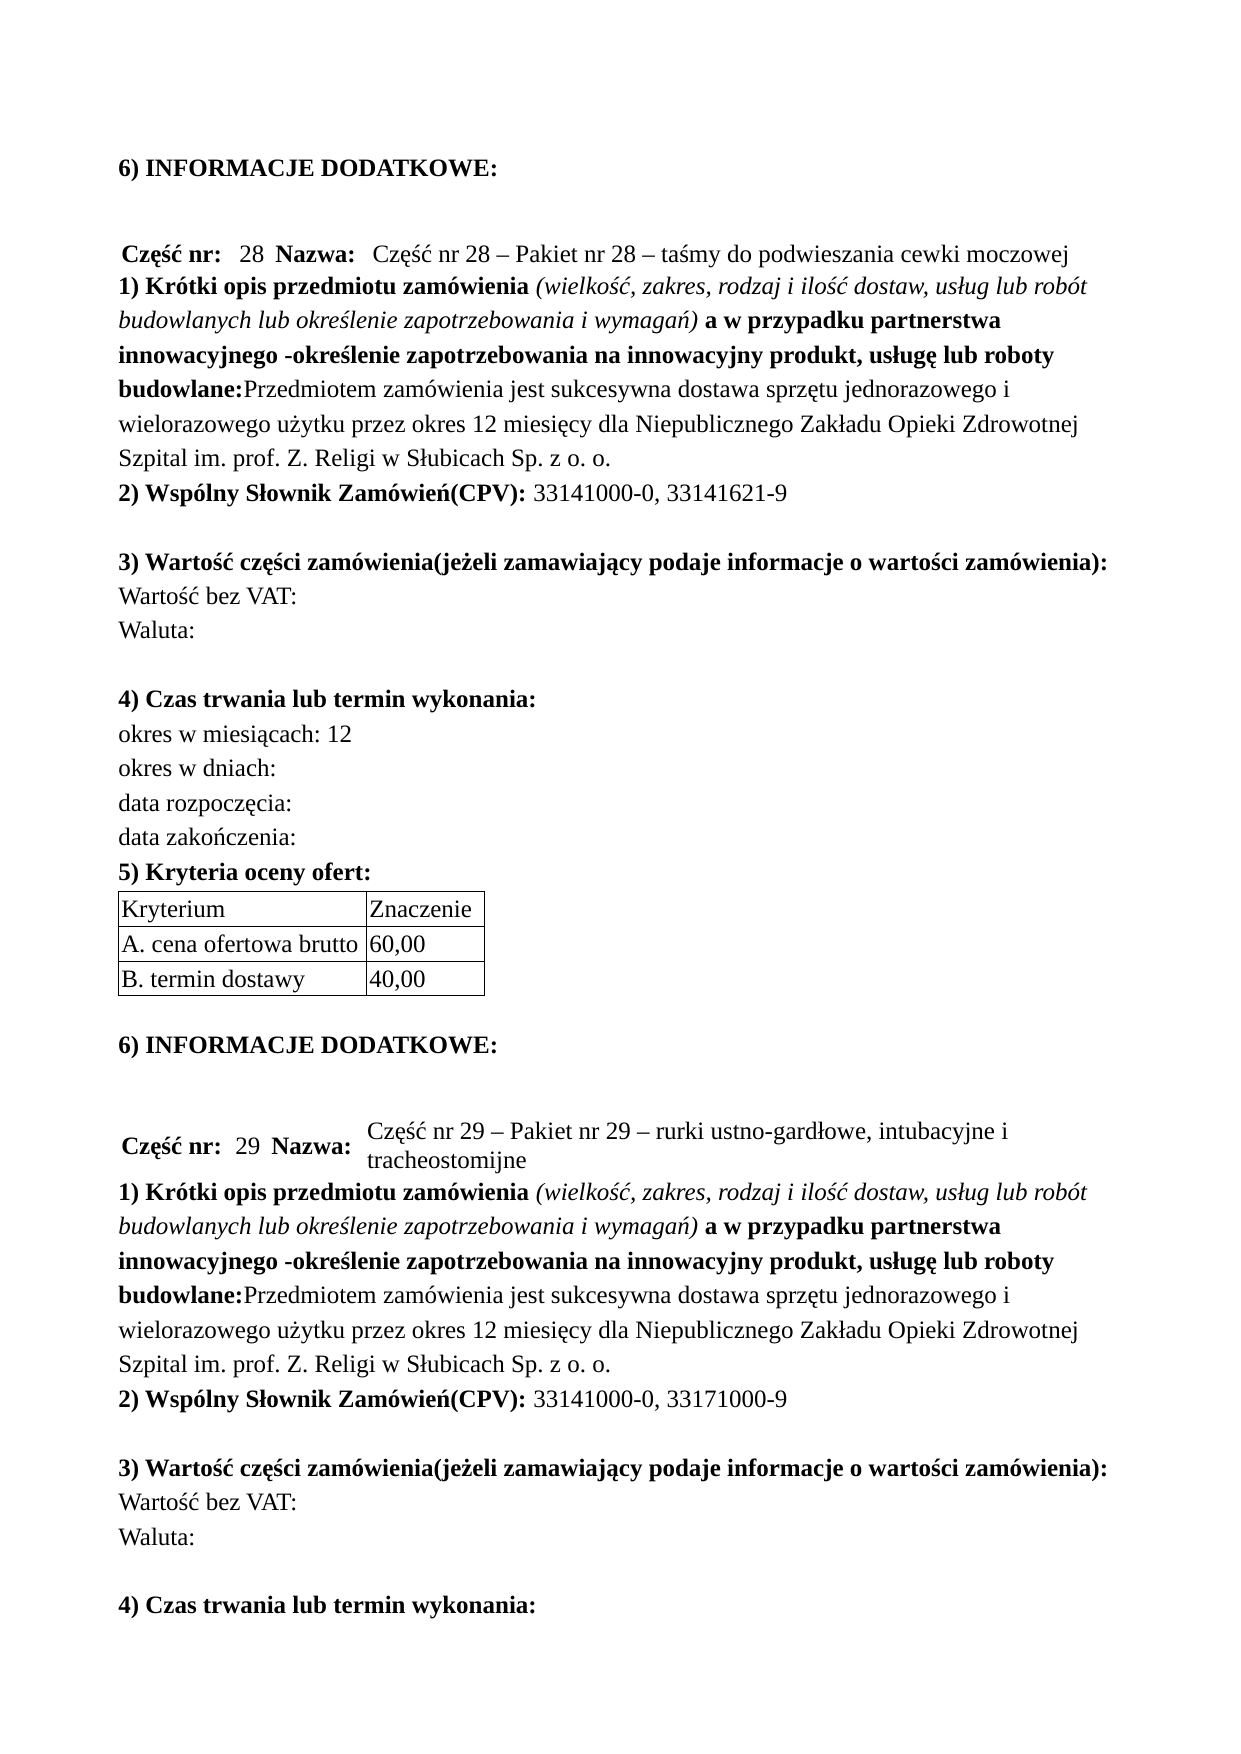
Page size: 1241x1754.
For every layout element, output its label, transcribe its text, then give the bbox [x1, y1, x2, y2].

text 1) Krótki opis przedmiotu zamówienia (wielkość, zakres, rodzaj i ilość dostaw, usług lub robót budowlanych lub określenie zapotrzebowania i wymagań) a w przypadku partnerstwa innowacyjnego -określenie zapotrzebowania na innowacyjny produkt, usługę lub roboty budowlane:Przedmiotem zamówienia jest sukcesywna dostawa sprzętu jednorazowego i wielorazowego użytku przez okres 12 miesięcy dla Niepublicznego Zakładu Opieki Zdrowotnej Szpital im. prof. Z. Religi w Słubicach Sp. z o. o. 2) Wspólny Słownik Zamówień(CPV): 33141000-0, 33171000-9 3) Wartość części zamówienia(jeżeli zamawiający podaje informacje o wartości zamówienia): Wartość bez VAT: Waluta: 4) Czas trwania lub termin wykonania: [118, 1177, 1122, 1619]
text 6) INFORMACJE DODATKOWE: [118, 118, 1122, 216]
table_header 29 [232, 1114, 268, 1177]
table_cell 60,00 [367, 927, 484, 961]
table_cell A. cena ofertowa brutto [119, 927, 366, 961]
table_header Część nr: [118, 1114, 232, 1177]
text 6) INFORMACJE DODATKOWE: [118, 996, 1122, 1093]
table_header Kryterium [119, 892, 366, 926]
table_header Część nr: [118, 236, 236, 271]
table_header Nazwa: [268, 1114, 364, 1177]
table_cell B. termin dostawy [119, 962, 366, 995]
table_header Część nr 28 – Pakiet nr 28 – taśmy do podwieszania cewki moczowej [369, 236, 1074, 271]
table_cell 40,00 [367, 962, 484, 995]
table_header Część nr 29 – Pakiet nr 29 – rurki ustno-gardłowe, intubacyjne i tracheostomijne [364, 1114, 1122, 1177]
text 1) Krótki opis przedmiotu zamówienia (wielkość, zakres, rodzaj i ilość dostaw, usług lub robót budowlanych lub określenie zapotrzebowania i wymagań) a w przypadku partnerstwa innowacyjnego -określenie zapotrzebowania na innowacyjny produkt, usługę lub roboty budowlane:Przedmiotem zamówienia jest sukcesywna dostawa sprzętu jednorazowego i wielorazowego użytku przez okres 12 miesięcy dla Niepublicznego Zakładu Opieki Zdrowotnej Szpital im. prof. Z. Religi w Słubicach Sp. z o. o. 2) Wspólny Słownik Zamówień(CPV): 33141000-0, 33141621-9 3) Wartość części zamówienia(jeżeli zamawiający podaje informacje o wartości zamówienia): Wartość bez VAT: Waluta: 4) Czas trwania lub termin wykonania: okres w miesiącach: 12 okres w dniach: data rozpoczęcia: data zakończenia: 5) Kryteria oceny ofert: [118, 271, 1122, 886]
table_header Znaczenie [367, 892, 484, 926]
table_header Nazwa: [272, 236, 369, 271]
table_header 28 [236, 236, 272, 271]
